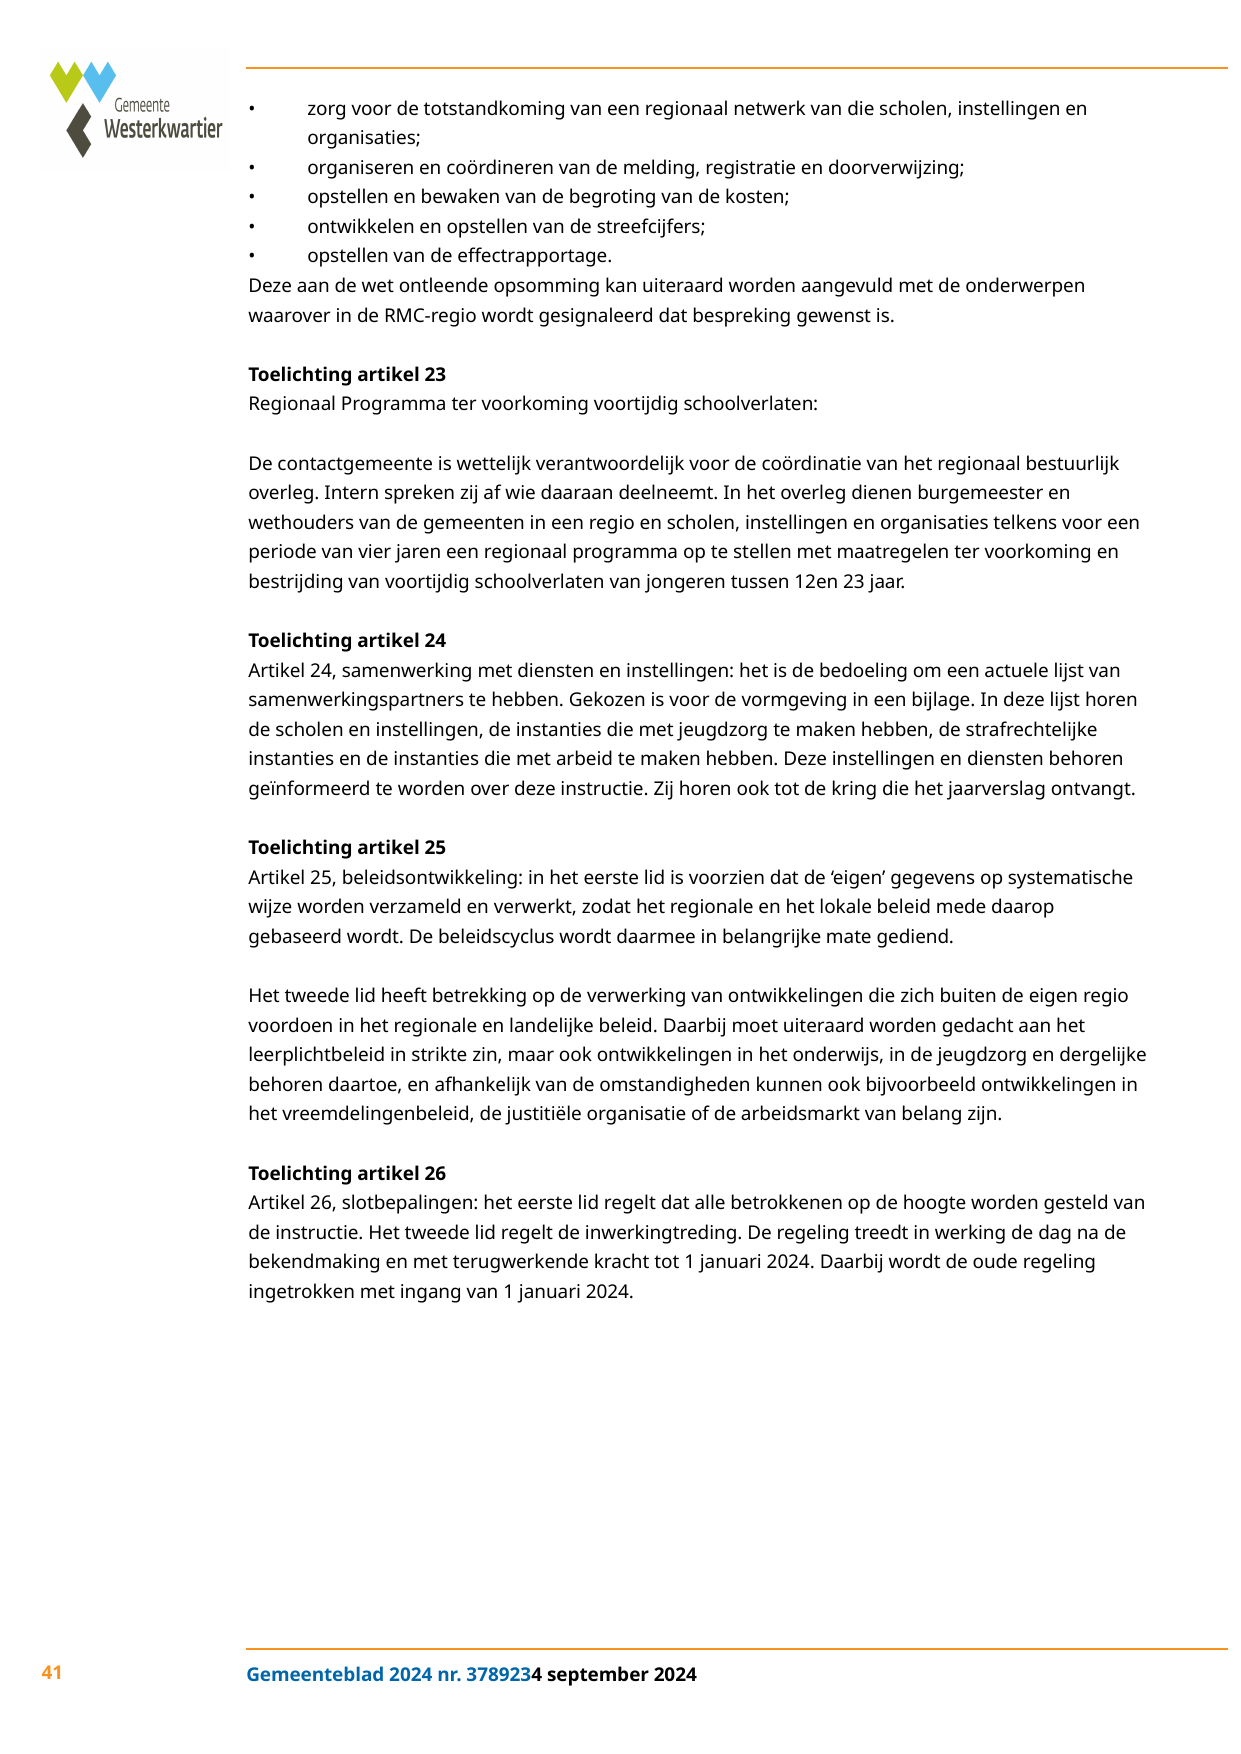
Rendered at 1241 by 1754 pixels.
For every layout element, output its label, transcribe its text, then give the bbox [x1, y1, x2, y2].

text Toelichting artikel 23 [248, 361, 1152, 387]
text De contactgemeente is wettelijk verantwoordelijk voor de coördinatie van het regionaal bestuurlijk overleg. Intern spreken zij af wie daaraan deelneemt. In het overleg dienen burgemeester en wethouders van de gemeenten in een regio en scholen, instellingen en organisaties telkens voor een periode van vier jaren een regionaal programma op te stellen met maatregelen ter voorkoming en bestrijding van voortijdig schoolverlaten van jongeren tussen 12en 23 jaar. [248, 450, 1152, 594]
list zorg voor de totstandkoming van een regionaal netwerk van die scholen, instellingen en organisaties; [248, 95, 1152, 150]
list opstellen van de effectrapportage. [248, 243, 1152, 268]
text Artikel 24, samenwerking met diensten en instellingen: het is de bedoeling om een actuele lijst van samenwerkingspartners te hebben. Gekozen is voor de vormgeving in een bijlage. In deze lijst horen de scholen en instellingen, de instanties die met jeugdzorg te maken hebben, de strafrechtelijke instanties en de instanties die met arbeid te maken hebben. Deze instellingen en diensten behoren geïnformeerd te worden over deze instructie. Zij horen ook tot de kring die het jaarverslag ontvangt. [248, 657, 1152, 801]
picture [41, 47, 231, 172]
list organiseren en coördineren van de melding, registratie en doorverwijzing; [248, 154, 1152, 180]
text Deze aan de wet ontleende opsomming kan uiteraard worden aangevuld met de onderwerpen waarover in de RMC-regio wordt gesignaleerd dat bespreking gewenst is. [248, 272, 1152, 328]
list ontwikkelen en opstellen van de streefcijfers; [248, 213, 1152, 239]
text Toelichting artikel 25 [248, 834, 1152, 860]
text Toelichting artikel 26 [248, 1160, 1152, 1186]
text Het tweede lid heeft betrekking op de verwerking van ontwikkelingen die zich buiten de eigen regio voordoen in het regionale en landelijke beleid. Daarbij moet uiteraard worden gedacht aan het leerplichtbeleid in strikte zin, maar ook ontwikkelingen in het onderwijs, in de jeugdzorg en dergelijke behoren daartoe, en afhankelijk van de omstandigheden kunnen ook bijvoorbeeld ontwikkelingen in het vreemdelingenbeleid, de justitiële organisatie of de arbeidsmarkt van belang zijn. [248, 982, 1152, 1126]
text Artikel 26, slotbepalingen: het eerste lid regelt dat alle betrokkenen op de hoogte worden gesteld van de instructie. Het tweede lid regelt de inwerkingtreding. De regeling treedt in werking de dag na de bekendmaking en met terugwerkende kracht tot 1 januari 2024. Daarbij wordt de oude regeling ingetrokken met ingang van 1 januari 2024. [248, 1189, 1152, 1304]
text Artikel 25, beleidsontwikkeling: in het eerste lid is voorzien dat de ‘eigen’ gegevens op systematische wijze worden verzameld en verwerkt, zodat het regionale en het lokale beleid mede daarop gebaseerd wordt. De beleidscyclus wordt daarmee in belangrijke mate gediend. [248, 864, 1152, 949]
list opstellen en bewaken van de begroting van de kosten; [248, 183, 1152, 209]
text Toelichting artikel 24 [248, 627, 1152, 653]
text Regionaal Programma ter voorkoming voortijdig schoolverlaten: [248, 391, 1152, 416]
